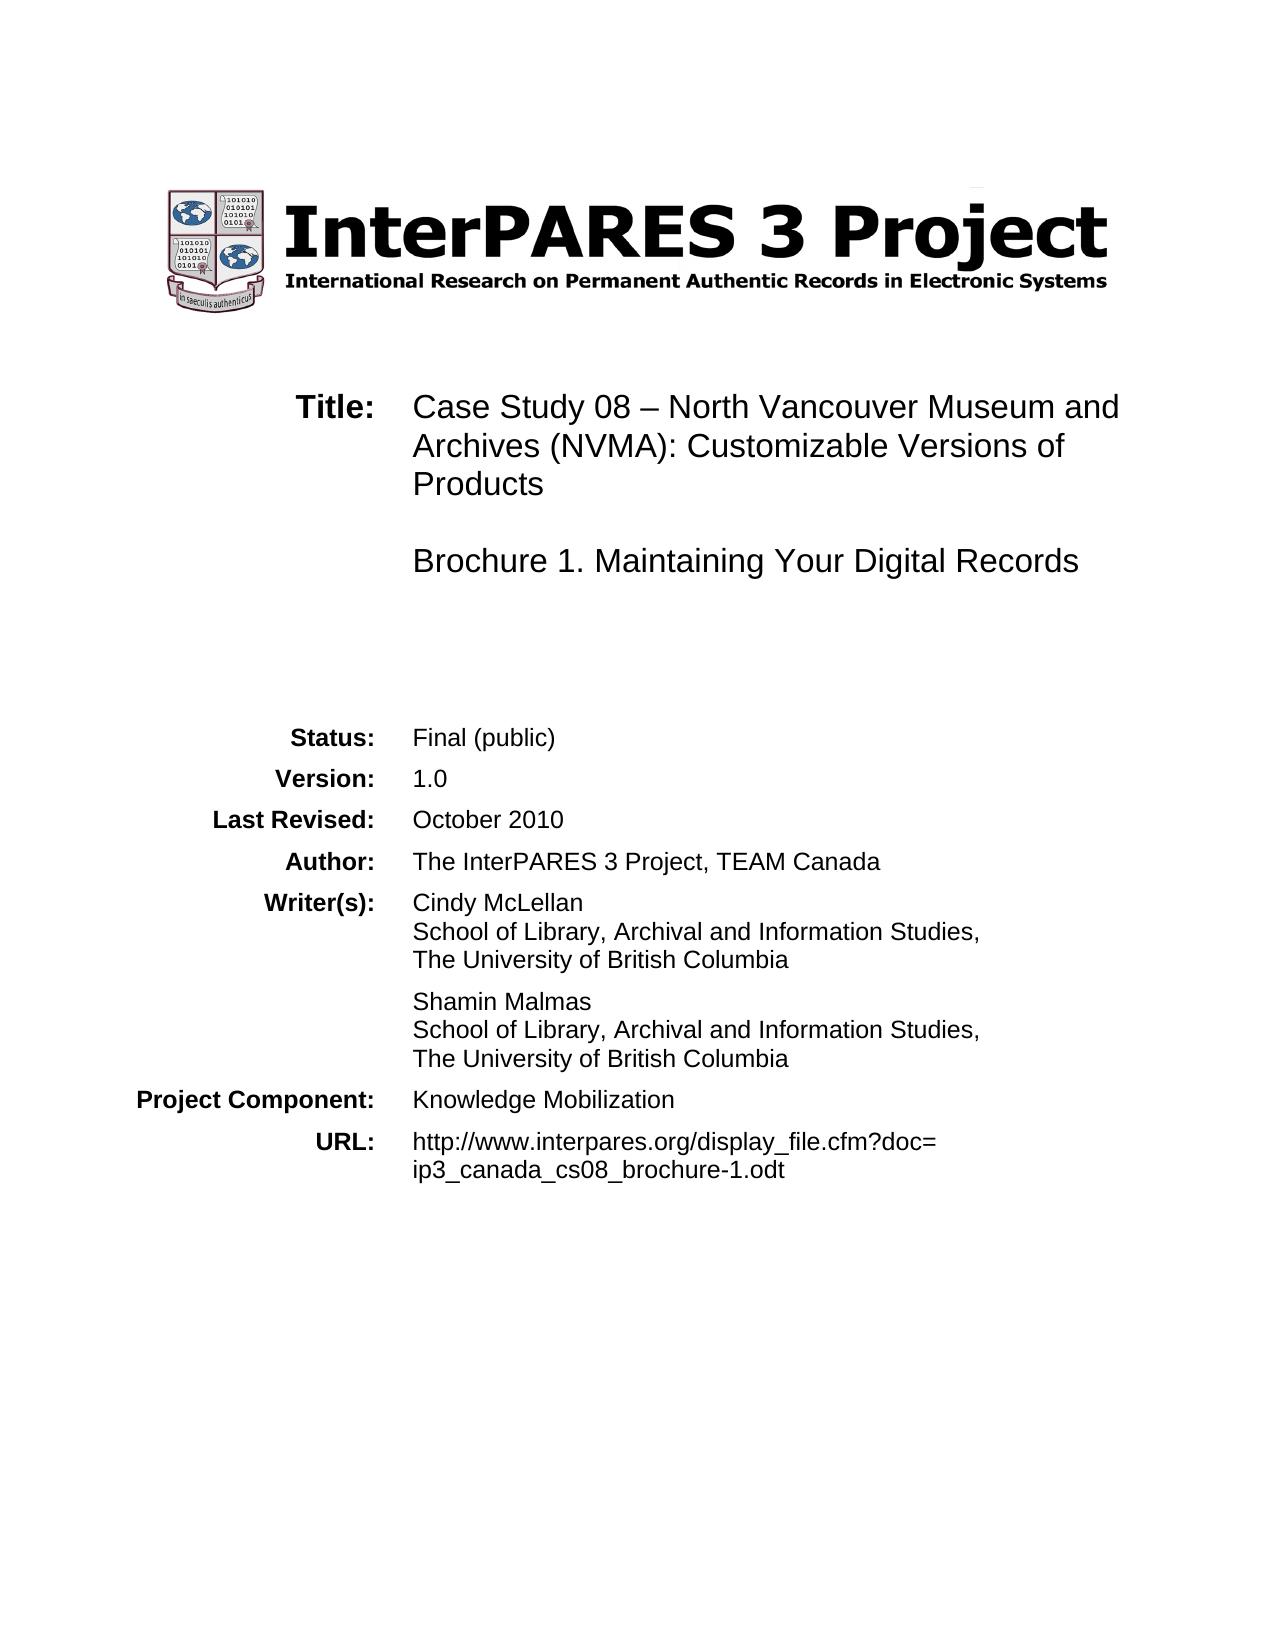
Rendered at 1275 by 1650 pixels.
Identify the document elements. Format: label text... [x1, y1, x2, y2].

text Shamin Malmas School of Library, Archival and Information Studies, The University of British Columbia [150, 987, 1125, 1073]
picture [166, 187, 1109, 315]
text Author: The InterPARES 3 Project, TEAM Canada [150, 847, 1125, 875]
text Status: Final (public) [150, 723, 1125, 752]
text Title: Case Study 08 – North Vancouver Museum and Archives (NVMA): Customizable Versions of Products Brochure 1. Maintaining Your Digital Records [150, 388, 1125, 580]
text Project Component: Knowledge Mobilization [131, 1085, 1125, 1114]
text URL: http://www.interpares.org/display_file.cfm?doc= ip3_canada_cs08_brochure-1.odt [150, 1127, 1125, 1184]
text Last Revised: October 2010 [150, 805, 1125, 834]
text Version: 1.0 [150, 764, 1125, 793]
text Writer(s): Cindy McLellan School of Library, Archival and Information Studies, The University of British Columbia [150, 888, 1125, 974]
